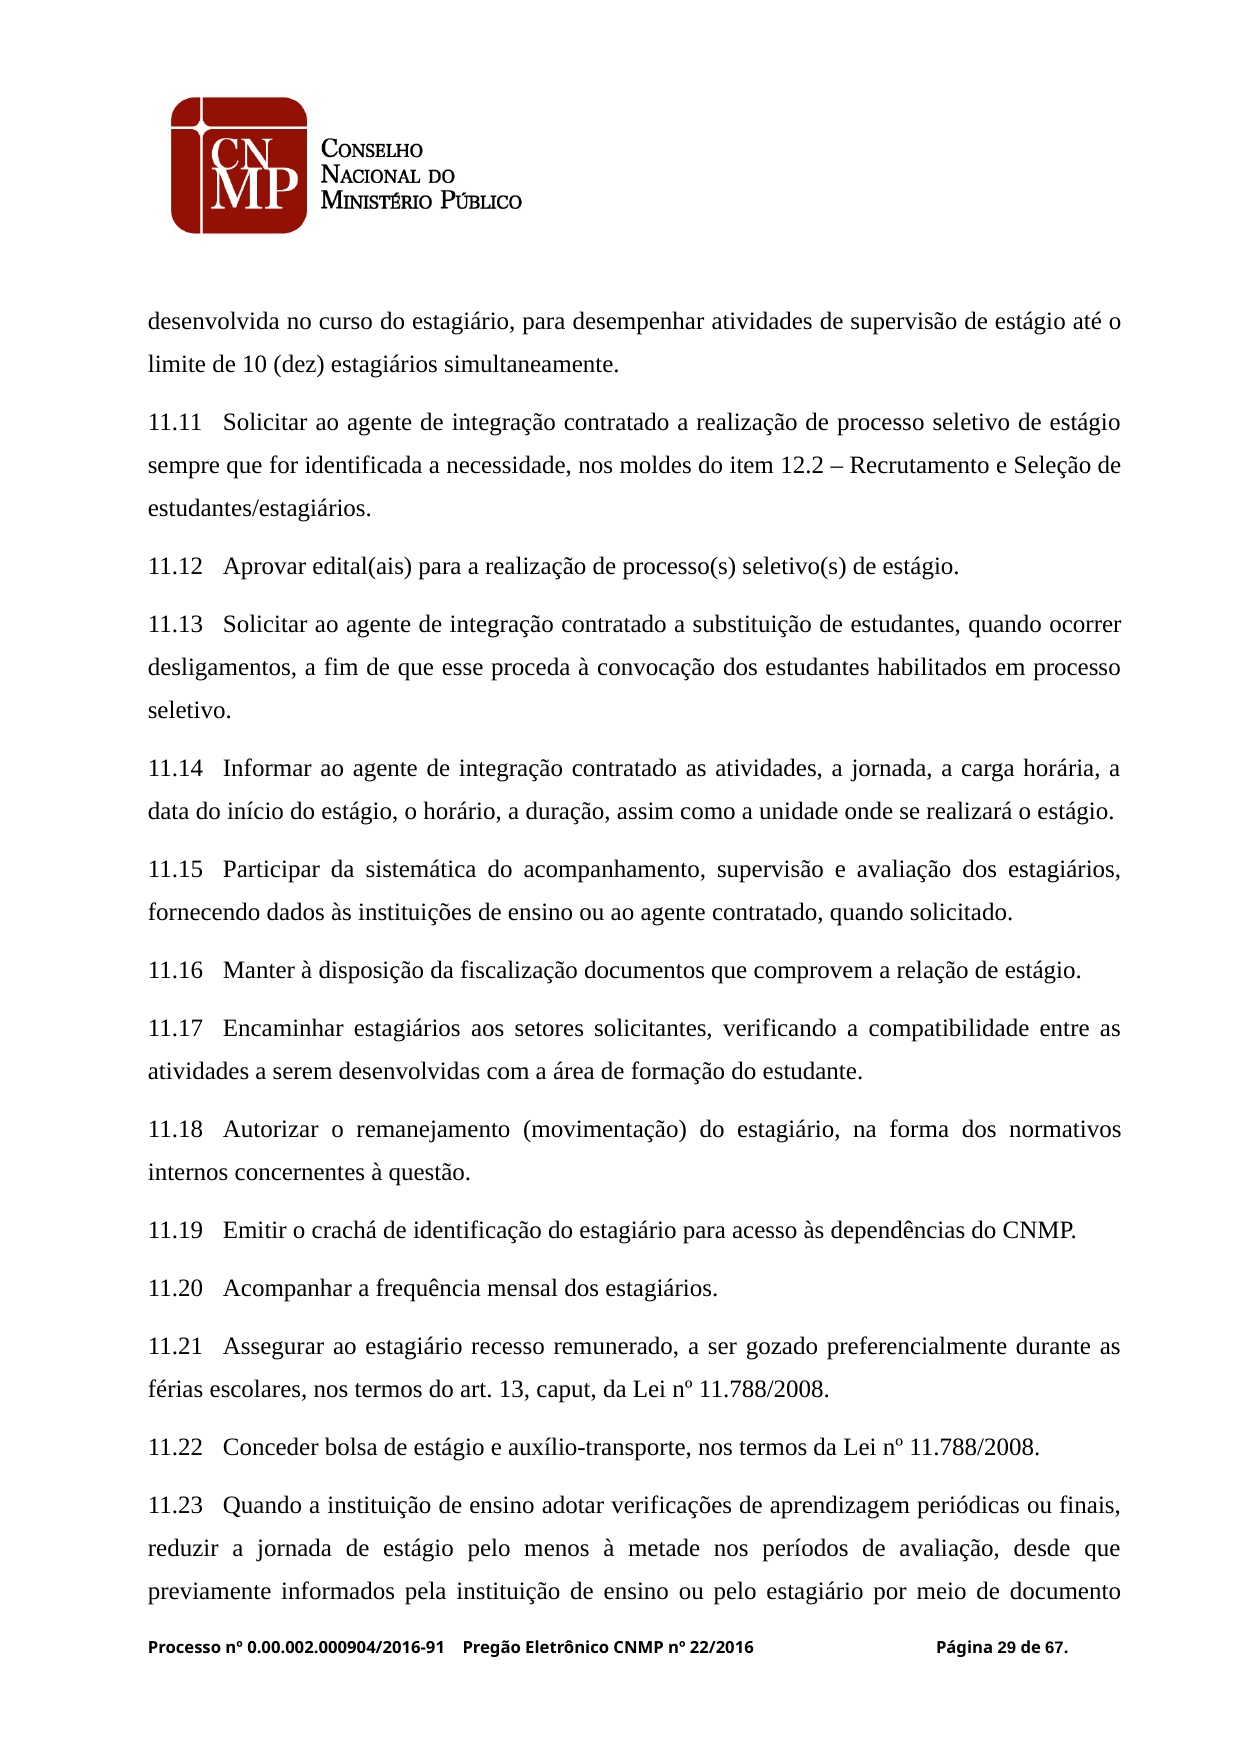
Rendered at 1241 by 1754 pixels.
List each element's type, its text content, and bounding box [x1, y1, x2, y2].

list 11.17 Encaminhar estagiários aos setores solicitantes, verificando a compatibilidade entre as atividades a serem desenvolvidas com a área de formação do estudante. [148, 1013, 1122, 1085]
list 11.15 Participar da sistemática do acompanhamento, supervisão e avaliação dos estagiários, fornecendo dados às instituições de ensino ou ao agente contratado, quando solicitado. [148, 854, 1122, 926]
list 11.22 Conceder bolsa de estágio e auxílio-transporte, nos termos da Lei nº 11.788/2008. [148, 1432, 1122, 1461]
list 11.21 Assegurar ao estagiário recesso remunerado, a ser gozado preferencialmente durante as férias escolares, nos termos do art. 13, caput, da Lei nº 11.788/2008. [148, 1331, 1122, 1403]
list 11.23 Quando a instituição de ensino adotar verificações de aprendizagem periódicas ou finais, reduzir a jornada de estágio pelo menos à metade nos períodos de avaliação, desde que previamente informados pela instituição de ensino ou pelo estagiário por meio de documento [148, 1490, 1122, 1605]
list 11.13 Solicitar ao agente de integração contratado a substituição de estudantes, quando ocorrer desligamentos, a fim de que esse proceda à convocação dos estudantes habilitados em processo seletivo. [148, 609, 1122, 724]
list 11.20 Acompanhar a frequência mensal dos estagiários. [148, 1273, 1122, 1302]
list 11.16 Manter à disposição da fiscalização documentos que comprovem a relação de estágio. [148, 955, 1122, 984]
list desenvolvida no curso do estagiário, para desempenhar atividades de supervisão de estágio até o limite de 10 (dez) estagiários simultaneamente. [148, 306, 1122, 378]
list 11.18 Autorizar o remanejamento (movimentação) do estagiário, na forma dos normativos internos concernentes à questão. [148, 1114, 1122, 1186]
picture [147, 75, 537, 255]
list 11.11 Solicitar ao agente de integração contratado a realização de processo seletivo de estágio sempre que for identificada a necessidade, nos moldes do item 12.2 – Recrutamento e Seleção de estudantes/estagiários. [148, 407, 1122, 522]
list 11.14 Informar ao agente de integração contratado as atividades, a jornada, a carga horária, a data do início do estágio, o horário, a duração, assim como a unidade onde se realizará o estágio. [148, 753, 1122, 825]
list 11.12 Aprovar edital(ais) para a realização de processo(s) seletivo(s) de estágio. [148, 551, 1122, 580]
list 11.19 Emitir o crachá de identificação do estagiário para acesso às dependências do CNMP. [148, 1215, 1122, 1244]
